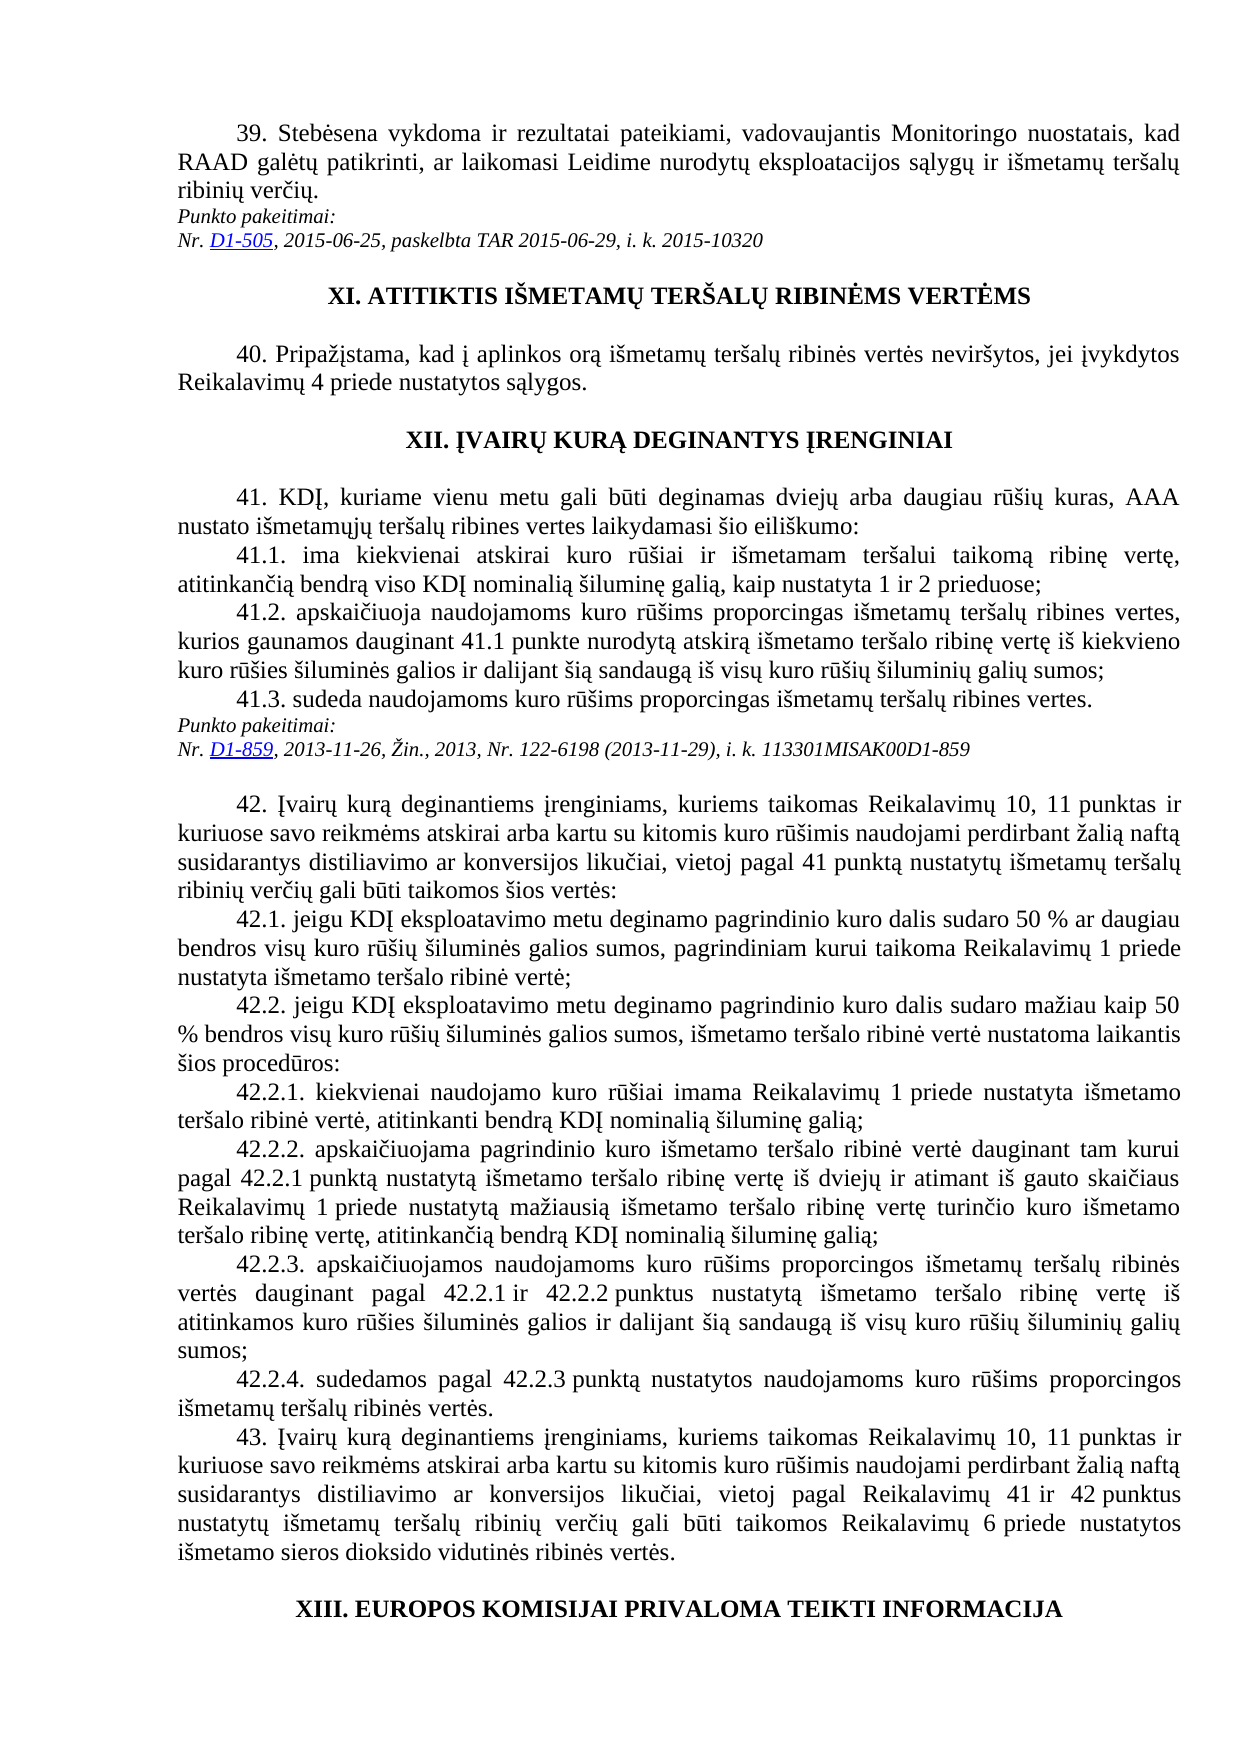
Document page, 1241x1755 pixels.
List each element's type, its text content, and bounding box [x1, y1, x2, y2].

text 42.2.1. kiekvienai naudojamo kuro rūšiai imama Reikalavimų 1 priede nustatyta išmetamo teršalo ribinė vertė, atitinkanti bendrą KDĮ nominalią šiluminę galią; [177, 1077, 1181, 1134]
text 42. Įvairų kurą deginantiems įrenginiams, kuriems taikomas Reikalavimų 10, 11 punktas ir kuriuose savo reikmėms atskirai arba kartu su kitomis kuro rūšimis naudojami perdirbant žalią naftą susidarantys distiliavimo ar konversijos likučiai, vietoj pagal 41 punktą nustatytų išmetamų teršalų ribinių verčių gali būti taikomos šios vertės: [177, 789, 1181, 904]
text Punkto pakeitimai: [177, 204, 1181, 228]
text 42.2. jeigu KDĮ eksploatavimo metu deginamo pagrindinio kuro dalis sudaro mažiau kaip 50 % bendros visų kuro rūšių šiluminės galios sumos, išmetamo teršalo ribinė vertė nustatoma laikantis šios procedūros: [177, 991, 1181, 1077]
text 41.2. apskaičiuoja naudojamoms kuro rūšims proporcingas išmetamų teršalų ribines vertes, kurios gaunamos dauginant 41.1 punkte nurodytą atskirą išmetamo teršalo ribinę vertę iš kiekvieno kuro rūšies šiluminės galios ir dalijant šią sandaugą iš visų kuro rūšių šiluminių galių sumos; [177, 597, 1181, 684]
text Nr. D1-505, 2015-06-25, paskelbta TAR 2015-06-29, i. k. 2015-10320 [177, 228, 1181, 252]
text 41.1. ima kiekvienai atskirai kuro rūšiai ir išmetamam teršalui taikomą ribinę vertę, atitinkančią bendrą viso KDĮ nominalią šiluminę galią, kaip nustatyta 1 ir 2 prieduose; [177, 540, 1181, 597]
text 39. Stebėsena vykdoma ir rezultatai pateikiami, vadovaujantis Monitoringo nuostatais, kad RAAD galėtų patikrinti, ar laikomasi Leidime nurodytų eksploatacijos sąlygų ir išmetamų teršalų ribinių verčių. [177, 118, 1181, 204]
text 42.2.3. apskaičiuojamos naudojamoms kuro rūšims proporcingos išmetamų teršalų ribinės vertės dauginant pagal 42.2.1 ir 42.2.2 punktus nustatytą išmetamo teršalo ribinę vertę iš atitinkamos kuro rūšies šiluminės galios ir dalijant šią sandaugą iš visų kuro rūšių šiluminių galių sumos; [177, 1249, 1181, 1364]
text XIII. EUROPOS KOMISIJAI PRIVALOMA TEIKTI INFORMACIJA [177, 1594, 1181, 1623]
text 42.2.4. sudedamos pagal 42.2.3 punktą nustatytos naudojamoms kuro rūšims proporcingos išmetamų teršalų ribinės vertės. [177, 1364, 1181, 1422]
text XII. ĮVAIRŲ KURĄ DEGINANTYS ĮRENGINIAI [177, 425, 1181, 454]
text Punkto pakeitimai: [177, 712, 1181, 737]
text 43. Įvairų kurą deginantiems įrenginiams, kuriems taikomas Reikalavimų 10, 11 punktas ir kuriuose savo reikmėms atskirai arba kartu su kitomis kuro rūšimis naudojami perdirbant žalią naftą susidarantys distiliavimo ar konversijos likučiai, vietoj pagal Reikalavimų 41 ir 42 punktus nustatytų išmetamų teršalų ribinių verčių gali būti taikomos Reikalavimų 6 priede nustatytos išmetamo sieros dioksido vidutinės ribinės vertės. [177, 1422, 1181, 1566]
text 42.1. jeigu KDĮ eksploatavimo metu deginamo pagrindinio kuro dalis sudaro 50 % ar daugiau bendros visų kuro rūšių šiluminės galios sumos, pagrindiniam kurui taikoma Reikalavimų 1 priede nustatyta išmetamo teršalo ribinė vertė; [177, 904, 1181, 991]
text 41. KDĮ, kuriame vienu metu gali būti deginamas dviejų arba daugiau rūšių kuras, AAA nustato išmetamųjų teršalų ribines vertes laikydamasi šio eiliškumo: [177, 482, 1181, 540]
text 41.3. sudeda naudojamoms kuro rūšims proporcingas išmetamų teršalų ribines vertes. [177, 684, 1181, 712]
text XI. ATITIKTIS IŠMETAMŲ TERŠALŲ RIBINĖMS VERTĖMS [177, 281, 1181, 310]
text Nr. D1-859, 2013-11-26, Žin., 2013, Nr. 122-6198 (2013-11-29), i. k. 113301MISAK00D1-859 [177, 737, 1181, 761]
text 42.2.2. apskaičiuojama pagrindinio kuro išmetamo teršalo ribinė vertė dauginant tam kurui pagal 42.2.1 punktą nustatytą išmetamo teršalo ribinę vertę iš dviejų ir atimant iš gauto skaičiaus Reikalavimų 1 priede nustatytą mažiausią išmetamo teršalo ribinę vertę turinčio kuro išmetamo teršalo ribinę vertę, atitinkančią bendrą KDĮ nominalią šiluminę galią; [177, 1134, 1181, 1249]
text 40. Pripažįstama, kad į aplinkos orą išmetamų teršalų ribinės vertės neviršytos, jei įvykdytos Reikalavimų 4 priede nustatytos sąlygos. [177, 339, 1181, 396]
